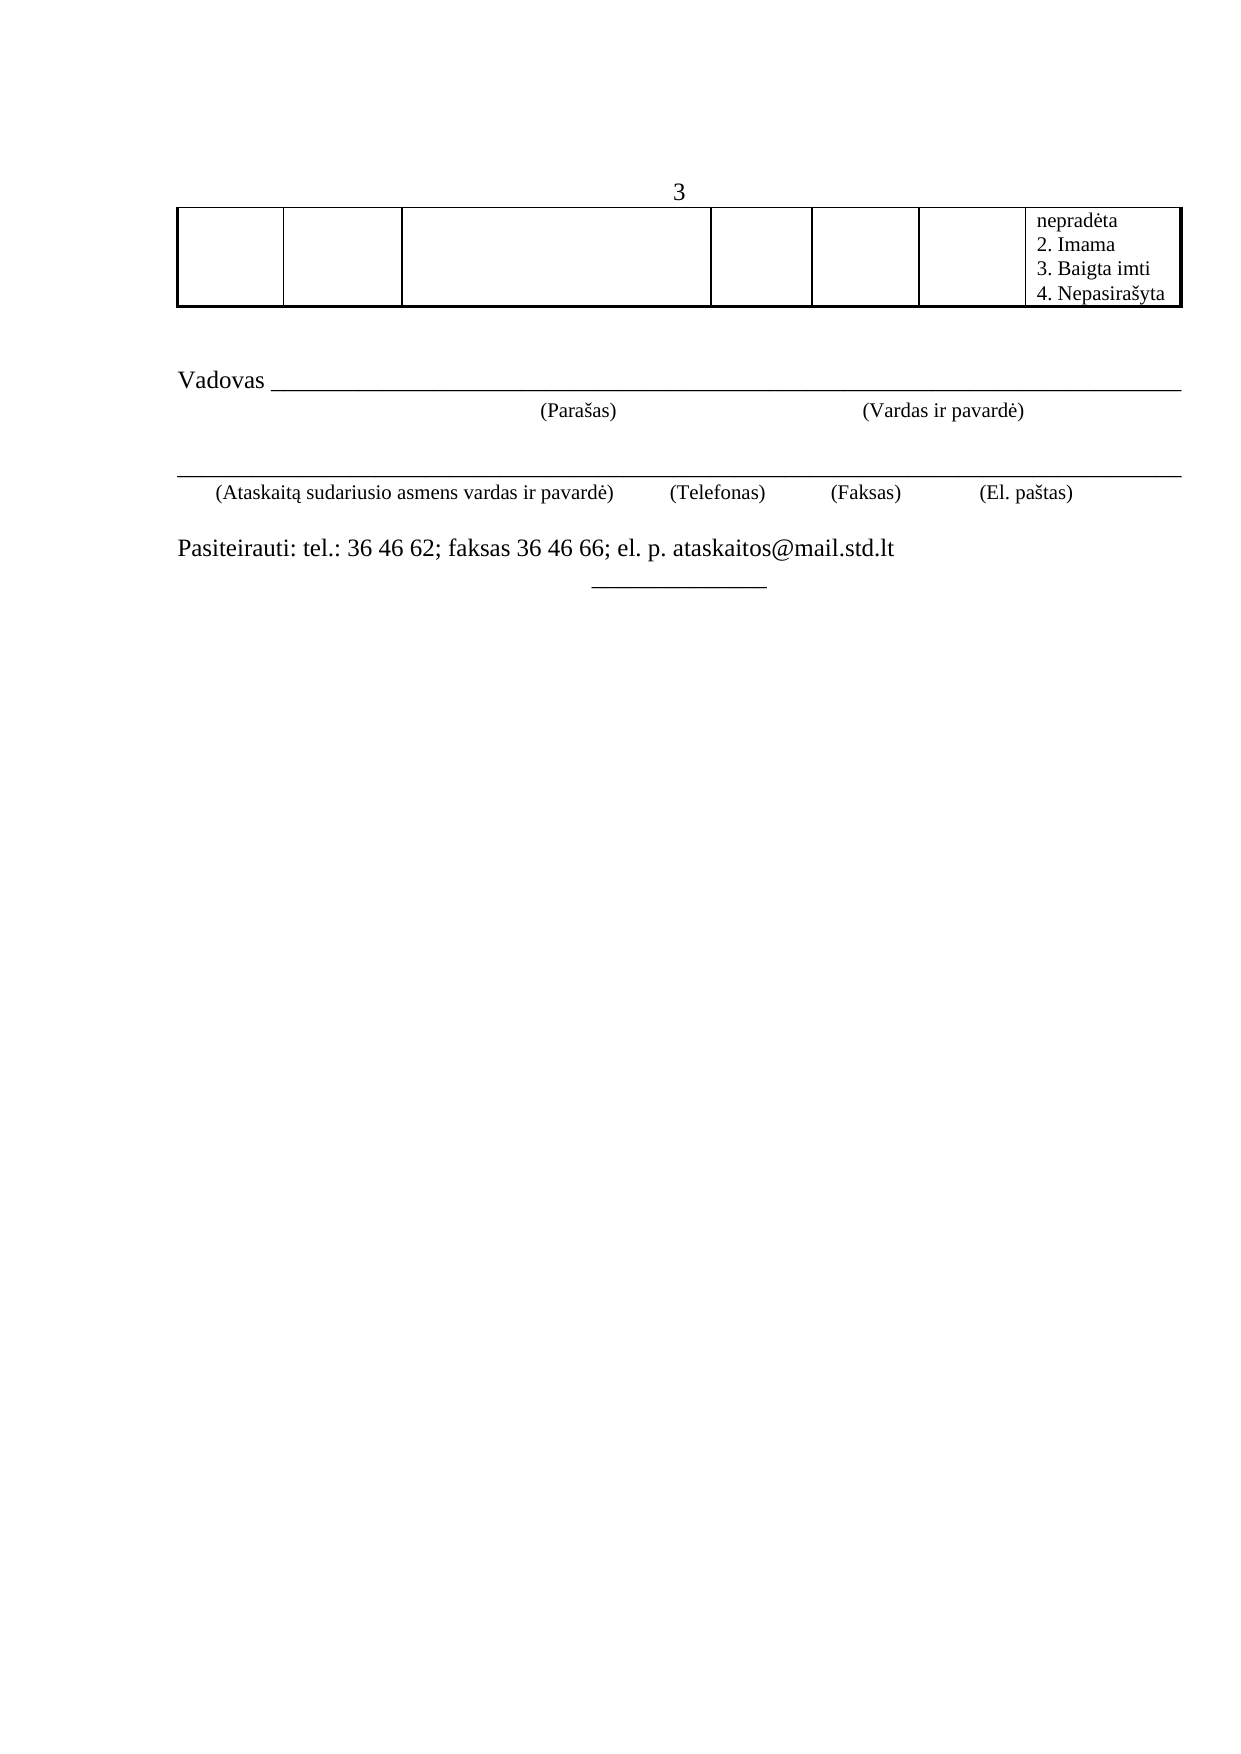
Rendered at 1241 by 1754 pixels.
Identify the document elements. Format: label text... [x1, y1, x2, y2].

text ______________ [177, 562, 1181, 590]
table_cell [284, 208, 401, 304]
table_cell [179, 208, 283, 304]
table_cell [813, 208, 918, 304]
table_cell [712, 208, 811, 304]
table_cell [920, 208, 1025, 304]
text (Ataskaitą sudariusio asmens vardas ir pavardė) (Telefonas) (Faksas) (El. paštas) [177, 480, 1181, 504]
text Pasiteirauti: tel.: 36 46 62; faksas 36 46 66; el. p. ataskaitos@mail.std.lt [177, 533, 1181, 562]
table_cell [403, 208, 710, 304]
text (Parašas) (Vardas ir pavardė) [177, 394, 1181, 423]
text Vadovas [177, 365, 1181, 394]
table_cell nepradėta 2. Imama 3. Baigta imti 4. Nepasirašyta [1026, 208, 1179, 304]
